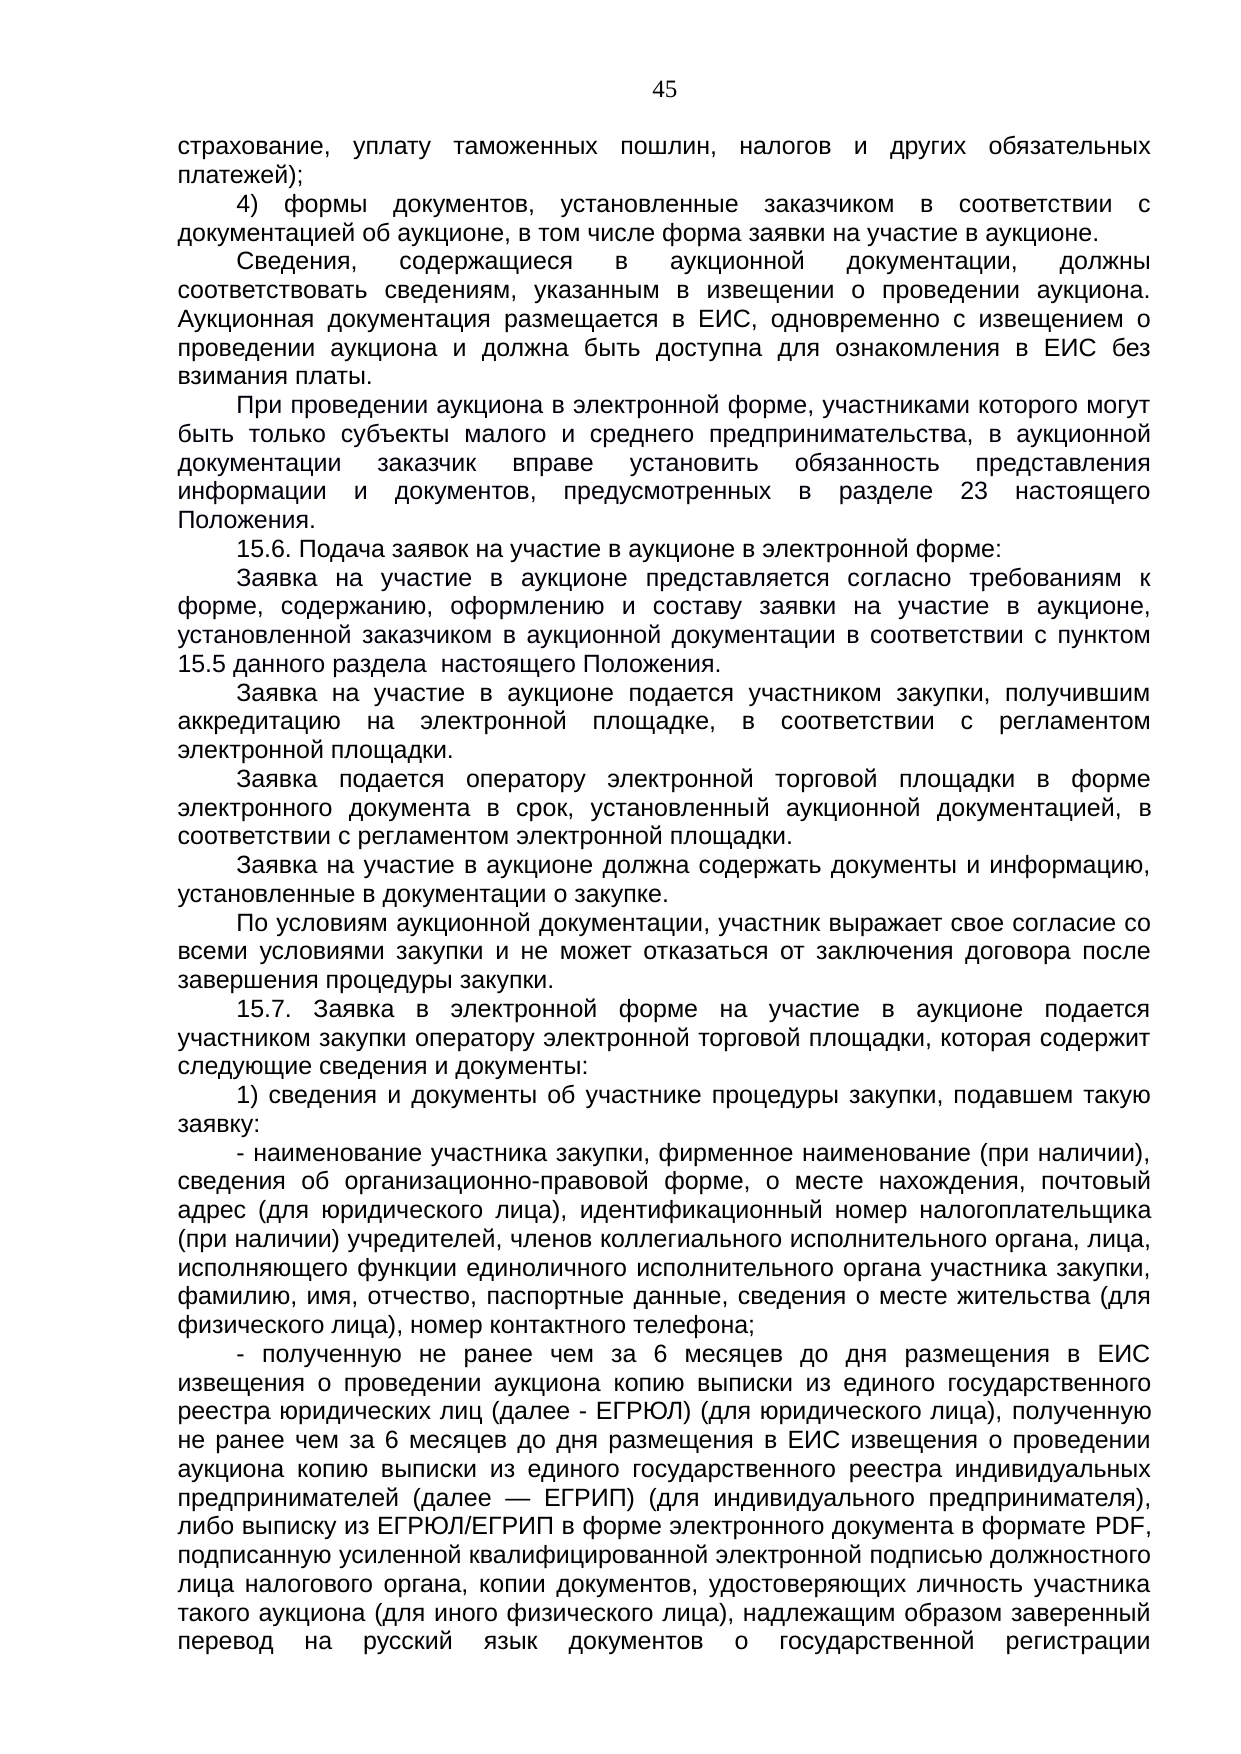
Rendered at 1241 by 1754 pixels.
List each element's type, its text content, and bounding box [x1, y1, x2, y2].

text При проведении аукциона в электронной форме, участниками которого могут быть только субъекты малого и среднего предпринимательства, в аукционной документации заказчик вправе установить обязанность представления информации и документов, предусмотренных в разделе 23 настоящего Положения. [177, 390, 1152, 534]
text Сведения, содержащиеся в аукционной документации, должны соответствовать сведениям, указанным в извещении о проведении аукциона. Аукционная документация размещается в ЕИС, одновременно с извещением о проведении аукциона и должна быть доступна для ознакомления в ЕИС без взимания платы. [177, 246, 1152, 390]
text - наименование участника закупки, фирменное наименование (при наличии), сведения об организационно-правовой форме, о месте нахождения, почтовый адрес (для юридического лица), идентификационный номер налогоплательщика (при наличии) учредителей, членов коллегиального исполнительного органа, лица, исполняющего функции единоличного исполнительного органа участника закупки, фамилию, имя, отчество, паспортные данные, сведения о месте жительства (для физического лица), номер контактного телефона; [177, 1137, 1152, 1339]
text 1) сведения и документы об участнике процедуры закупки, подавшем такую заявку: [177, 1080, 1152, 1137]
text По условиям аукционной документации, участник выражает свое согласие со всеми условиями закупки и не может отказаться от заключения договора после завершения процедуры закупки. [177, 907, 1152, 994]
text - полученную не ранее чем за 6 месяцев до дня размещения в ЕИС извещения о проведении аукциона копию выписки из единого государственного реестра юридических лиц (далее - ЕГРЮЛ) (для юридического лица), полученную не ранее чем за 6 месяцев до дня размещения в ЕИС извещения о проведении аукциона копию выписки из единого государственного реестра индивидуальных предпринимателей (далее — ЕГРИП) (для индивидуального предпринимателя), либо выписку из ЕГРЮЛ/ЕГРИП в форме электронного документа в формате PDF, подписанную усиленной квалифицированной электронной подписью должностного лица налогового органа, копии документов, удостоверяющих личность участника такого аукциона (для иного физического лица), надлежащим образом заверенный перевод на русский язык документов о государственной регистрации [177, 1339, 1152, 1655]
text 15.6. Подача заявок на участие в аукционе в электронной форме: [177, 534, 1152, 562]
text Заявка на участие в аукционе подается участником закупки, получившим аккредитацию на электронной площадке, в соответствии с регламентом электронной площадки. [177, 677, 1152, 764]
text Заявка подается оператору электронной торговой площадки в форме электронного документа в срок, установленный аукционной документацией, в соответствии с регламентом электронной площадки. [177, 764, 1152, 850]
text страхование, уплату таможенных пошлин, налогов и других обязательных платежей); [177, 131, 1152, 189]
text Заявка на участие в аукционе должна содержать документы и информацию, установленные в документации о закупке. [177, 850, 1152, 907]
text Заявка на участие в аукционе представляется согласно требованиям к форме, содержанию, оформлению и составу заявки на участие в аукционе, установленной заказчиком в аукционной документации в соответствии с пунктом 15.5 данного раздела настоящего Положения. [177, 562, 1152, 677]
text 4) формы документов, установленные заказчиком в соответствии с документацией об аукционе, в том числе форма заявки на участие в аукционе. [177, 189, 1152, 246]
text 15.7. Заявка в электронной форме на участие в аукционе подается участником закупки оператору электронной торговой площадки, которая содержит следующие сведения и документы: [177, 994, 1152, 1080]
